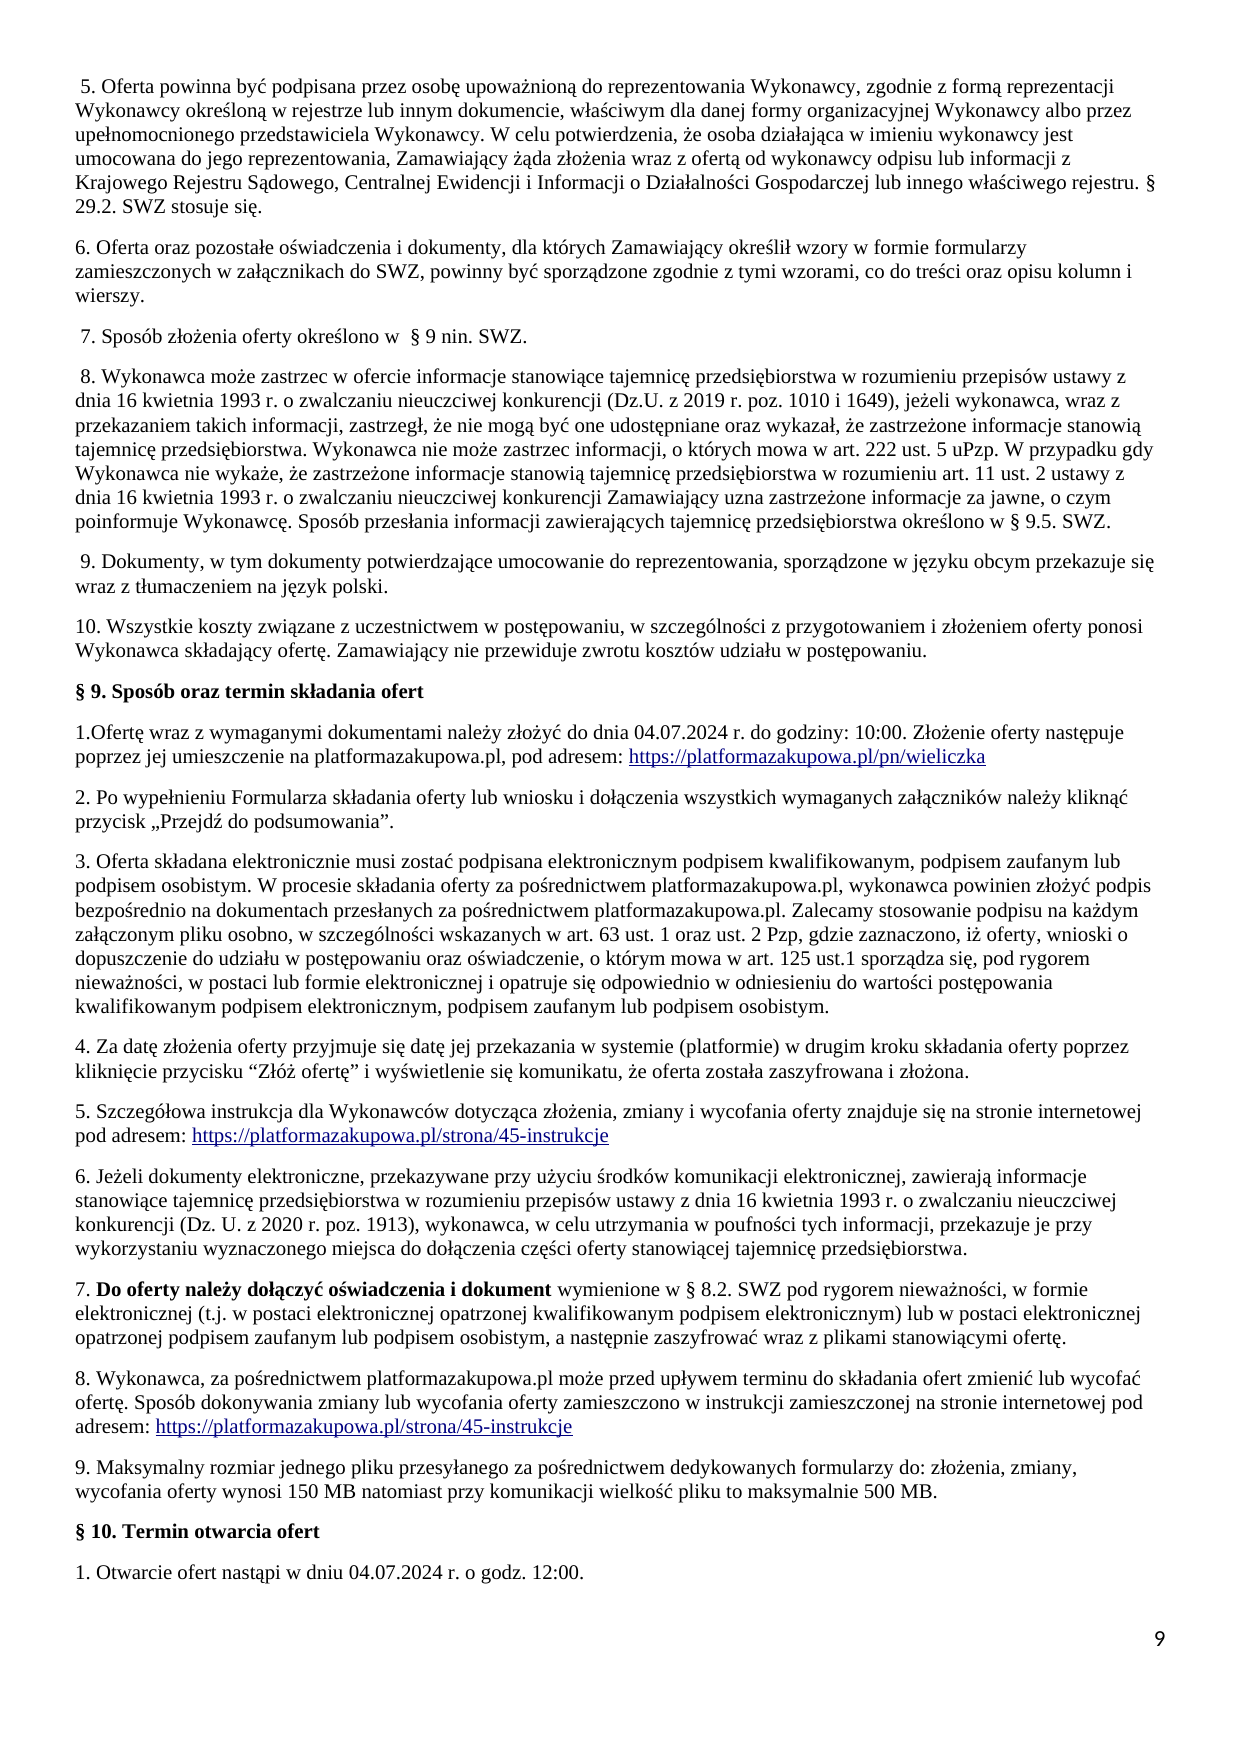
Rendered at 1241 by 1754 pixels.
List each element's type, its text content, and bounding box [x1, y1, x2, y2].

text 2. Po wypełnieniu Formularza składania oferty lub wniosku i dołączenia wszystkich wymaganych załączników należy kliknąć przycisk „Przejdź do podsumowania”. [75, 784, 1165, 833]
text 6. Jeżeli dokumenty elektroniczne, przekazywane przy użyciu środków komunikacji elektronicznej, zawierają informacje stanowiące tajemnicę przedsiębiorstwa w rozumieniu przepisów ustawy z dnia 16 kwietnia 1993 r. o zwalczaniu nieuczciwej konkurencji (Dz. U. z 2020 r. poz. 1913), wykonawca, w celu utrzymania w poufności tych informacji, przekazuje je przy wykorzystaniu wyznaczonego miejsca do dołączenia części oferty stanowiącej tajemnicę przedsiębiorstwa. [75, 1164, 1165, 1260]
text 8. Wykonawca, za pośrednictwem platformazakupowa.pl może przed upływem terminu do składania ofert zmienić lub wycofać ofertę. Sposób dokonywania zmiany lub wycofania oferty zamieszczono w instrukcji zamieszczonej na stronie internetowej pod adresem: https://platformazakupowa.pl/strona/45-instrukcje [75, 1366, 1165, 1438]
text § 10. Termin otwarcia ofert [75, 1519, 1165, 1543]
text 9. Maksymalny rozmiar jednego pliku przesyłanego za pośrednictwem dedykowanych formularzy do: złożenia, zmiany, wycofania oferty wynosi 150 MB natomiast przy komunikacji wielkość pliku to maksymalnie 500 MB. [75, 1455, 1165, 1503]
text § 9. Sposób oraz termin składania ofert [75, 679, 1165, 703]
text 5. Szczegółowa instrukcja dla Wykonawców dotycząca złożenia, zmiany i wycofania oferty znajduje się na stronie internetowej pod adresem: https://platformazakupowa.pl/strona/45-instrukcje [75, 1099, 1165, 1147]
text 7. Do oferty należy dołączyć oświadczenia i dokument wymienione w § 8.2. SWZ pod rygorem nieważności, w formie elektronicznej (t.j. w postaci elektronicznej opatrzonej kwalifikowanym podpisem elektronicznym) lub w postaci elektronicznej opatrzonej podpisem zaufanym lub podpisem osobistym, a następnie zaszyfrować wraz z plikami stanowiącymi ofertę. [75, 1277, 1165, 1349]
text 10. Wszystkie koszty związane z uczestnictwem w postępowaniu, w szczególności z przygotowaniem i złożeniem oferty ponosi Wykonawca składający ofertę. Zamawiający nie przewiduje zwrotu kosztów udziału w postępowaniu. [75, 614, 1165, 662]
text 6. Oferta oraz pozostałe oświadczenia i dokumenty, dla których Zamawiający określił wzory w formie formularzy zamieszczonych w załącznikach do SWZ, powinny być sporządzone zgodnie z tymi wzorami, co do treści oraz opisu kolumn i wierszy. [75, 235, 1165, 307]
text 9. Dokumenty, w tym dokumenty potwierdzające umocowanie do reprezentowania, sporządzone w języku obcym przekazuje się wraz z tłumaczeniem na język polski. [75, 549, 1165, 598]
text 1. Otwarcie ofert nastąpi w dniu 04.07.2024 r. o godz. 12:00. [75, 1560, 1165, 1584]
text 4. Za datę złożenia oferty przyjmuje się datę jej przekazania w systemie (platformie) w drugim kroku składania oferty poprzez kliknięcie przycisku “Złóż ofertę” i wyświetlenie się komunikatu, że oferta została zaszyfrowana i złożona. [75, 1034, 1165, 1083]
text 7. Sposób złożenia oferty określono w § 9 nin. SWZ. [75, 324, 1165, 348]
text 1.Ofertę wraz z wymaganymi dokumentami należy złożyć do dnia 04.07.2024 r. do godziny: 10:00. Złożenie oferty następuje poprzez jej umieszczenie na platformazakupowa.pl, pod adresem: https://platformazakupowa.pl/pn/wieliczka [75, 720, 1165, 768]
text 8. Wykonawca może zastrzec w ofercie informacje stanowiące tajemnicę przedsiębiorstwa w rozumieniu przepisów ustawy z dnia 16 kwietnia 1993 r. o zwalczaniu nieuczciwej konkurencji (Dz.U. z 2019 r. poz. 1010 i 1649), jeżeli wykonawca, wraz z przekazaniem takich informacji, zastrzegł, że nie mogą być one udostępniane oraz wykazał, że zastrzeżone informacje stanowią tajemnicę przedsiębiorstwa. Wykonawca nie może zastrzec informacji, o których mowa w art. 222 ust. 5 uPzp. W przypadku gdy Wykonawca nie wykaże, że zastrzeżone informacje stanowią tajemnicę przedsiębiorstwa w rozumieniu art. 11 ust. 2 ustawy z dnia 16 kwietnia 1993 r. o zwalczaniu nieuczciwej konkurencji Zamawiający uzna zastrzeżone informacje za jawne, o czym poinformuje Wykonawcę. Sposób przesłania informacji zawierających tajemnicę przedsiębiorstwa określono w § 9.5. SWZ. [75, 364, 1165, 533]
text 5. Oferta powinna być podpisana przez osobę upoważnioną do reprezentowania Wykonawcy, zgodnie z formą reprezentacji Wykonawcy określoną w rejestrze lub innym dokumencie, właściwym dla danej formy organizacyjnej Wykonawcy albo przez upełnomocnionego przedstawiciela Wykonawcy. W celu potwierdzenia, że osoba działająca w imieniu wykonawcy jest umocowana do jego reprezentowania, Zamawiający żąda złożenia wraz z ofertą od wykonawcy odpisu lub informacji z Krajowego Rejestru Sądowego, Centralnej Ewidencji i Informacji o Działalności Gospodarczej lub innego właściwego rejestru. § 29.2. SWZ stosuje się. [75, 74, 1165, 218]
text 3. Oferta składana elektronicznie musi zostać podpisana elektronicznym podpisem kwalifikowanym, podpisem zaufanym lub podpisem osobistym. W procesie składania oferty za pośrednictwem platformazakupowa.pl, wykonawca powinien złożyć podpis bezpośrednio na dokumentach przesłanych za pośrednictwem platformazakupowa.pl. Zalecamy stosowanie podpisu na każdym załączonym pliku osobno, w szczególności wskazanych w art. 63 ust. 1 oraz ust. 2 Pzp, gdzie zaznaczono, iż oferty, wnioski o dopuszczenie do udziału w postępowaniu oraz oświadczenie, o którym mowa w art. 125 ust.1 sporządza się, pod rygorem nieważności, w postaci lub formie elektronicznej i opatruje się odpowiednio w odniesieniu do wartości postępowania kwalifikowanym podpisem elektronicznym, podpisem zaufanym lub podpisem osobistym. [75, 849, 1165, 1018]
